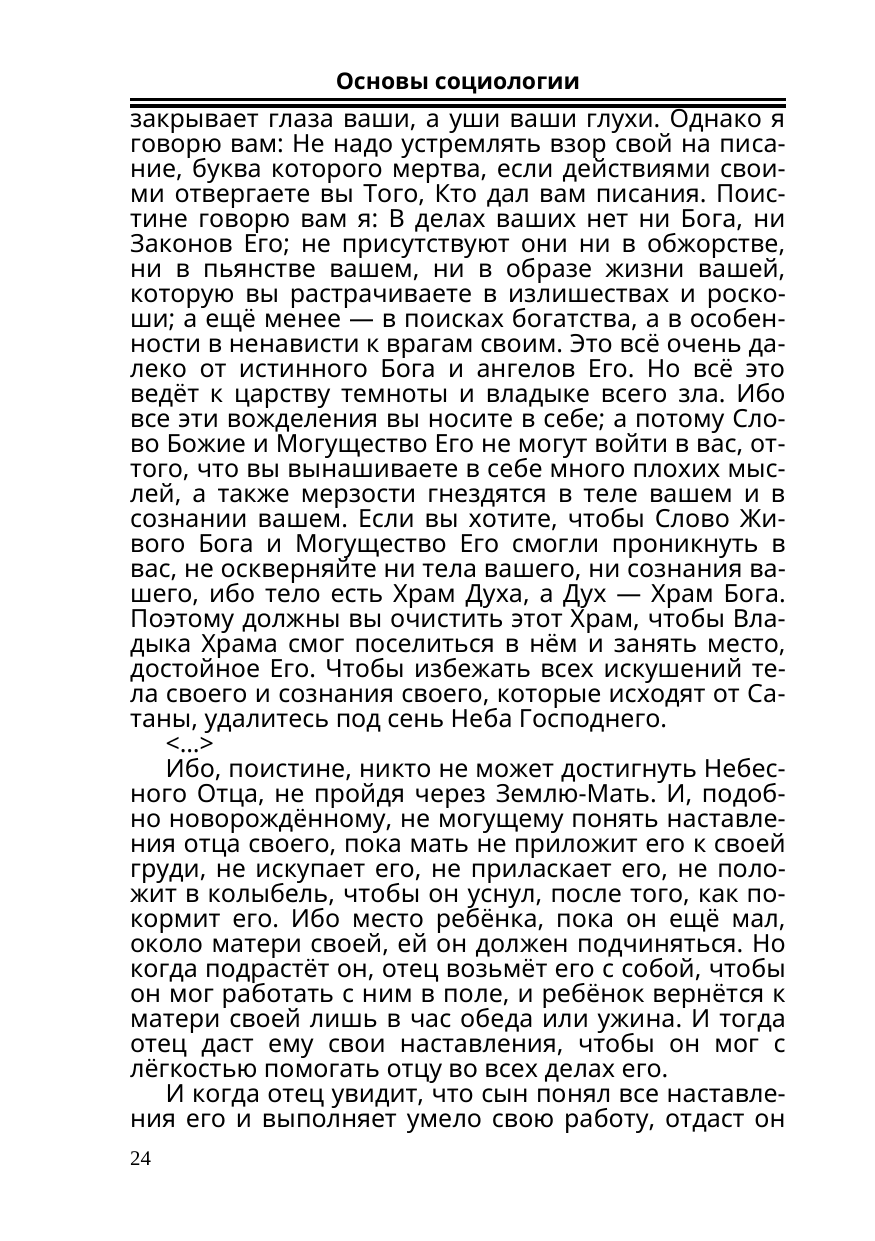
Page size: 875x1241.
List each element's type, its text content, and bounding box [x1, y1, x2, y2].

text <…> [130, 733, 786, 758]
text Ибо, по­ис­ти­не, ни­кто не мо­жет дос­тиг­нуть Не­бес­но­го От­ца, не прой­дя че­рез Зем­лю-Мать. И, по­доб­но но­во­рождённо­му, не мо­гу­ще­му по­нять на­став­ле­ния от­ца сво­его, по­ка мать не при­ло­жит его к сво­ей гру­ди, не ис­ку­па­ет его, не при­лас­ка­ет его, не по­ло­жит в ко­лы­бель, что­бы он ус­нул, по­сле то­го, как по­кор­мит его. Ибо ме­сто ребён­ка, по­ка он ещё мал, око­ло ма­те­ри сво­ей, ей он дол­жен под­чи­нять­ся. Но ко­гда под­растёт он, отец возь­мёт его с со­бой, что­бы он мог ра­бо­тать с ним в по­ле, и ребёнок вернёт­ся к ма­те­ри сво­ей лишь в час обе­да или ужи­на. И то­гда отец даст ему свои на­став­ле­ния, что­бы он мог с лёгкостью по­мо­гать от­цу во всех де­лах его. [130, 758, 786, 1083]
text за­кры­ва­ет гла­за ва­ши, а уши ва­ши глу­хи. Однако я го­во­рю вам: Не на­до уст­рем­лять взор свой на пи­са­ние, бу­к­ва ко­то­ро­го мерт­ва, ес­ли дей­ст­вия­ми свои­ми от­вер­гае­те вы То­го, Кто дал вам пи­са­ния. По­ис­ти­не го­во­рю вам я: В де­лах ва­ших нет ни Бо­га, ни За­ко­нов Его; не при­сут­ст­ву­ют они ни в обжорстве, ни в пьян­ст­ве ва­шем, ни в об­ра­зе жиз­ни ва­шей, которую вы растрачиваете в из­ли­ше­ст­вах и рос­ко­ши; а ещё ме­нее — в по­ис­ках бо­гат­ст­ва, а в осо­бен­но­сти в не­на­вис­ти к вра­гам сво­им. Это всё очень да­ле­ко от ис­тин­но­го Бо­га и ан­ге­лов Его. Но всё это ведёт к цар­ст­ву тем­но­ты и вла­ды­ке все­го зла. Ибо все эти во­ж­де­ле­ния вы но­си­те в се­бе; а по­то­му Сло­во Бо­жие и Мо­гу­ще­ст­во Его не мо­гут вой­ти в вас, от­то­го, что вы вы­на­ши­вае­те в се­бе мно­го пло­хих мыс­лей, а так­же мер­зо­сти гнез­дят­ся в те­ле ва­шем и в соз­на­нии ва­шем. Ес­ли вы хо­ти­те, что­бы Сло­во Жи­во­го Бо­га и Мо­гу­ще­ст­во Его смог­ли про­ник­нуть в вас, не ос­к­вер­няй­те ни те­ла ва­ше­го, ни соз­на­ния ва­ше­го, ибо те­ло есть Храм Ду­ха, а Дух — Храм Бо­га. По­это­му долж­ны вы очи­стить этот Храм, что­бы Вла­ды­ка Хра­ма смог по­се­лить­ся в нём и за­нять ме­сто, дос­той­ное Его. Что­бы из­бе­жать всех ис­ку­ше­ний те­ла сво­его и соз­на­ния сво­его, ко­то­рые исходят от Са­та­ны, уда­ли­тесь под сень Не­ба Гос­под­не­го. [130, 108, 786, 733]
text И ко­гда отец уви­дит, что сын по­нял все на­став­ле­ния его и вы­пол­ня­ет уме­ло свою ра­бо­ту, от­даст он [130, 1083, 786, 1133]
